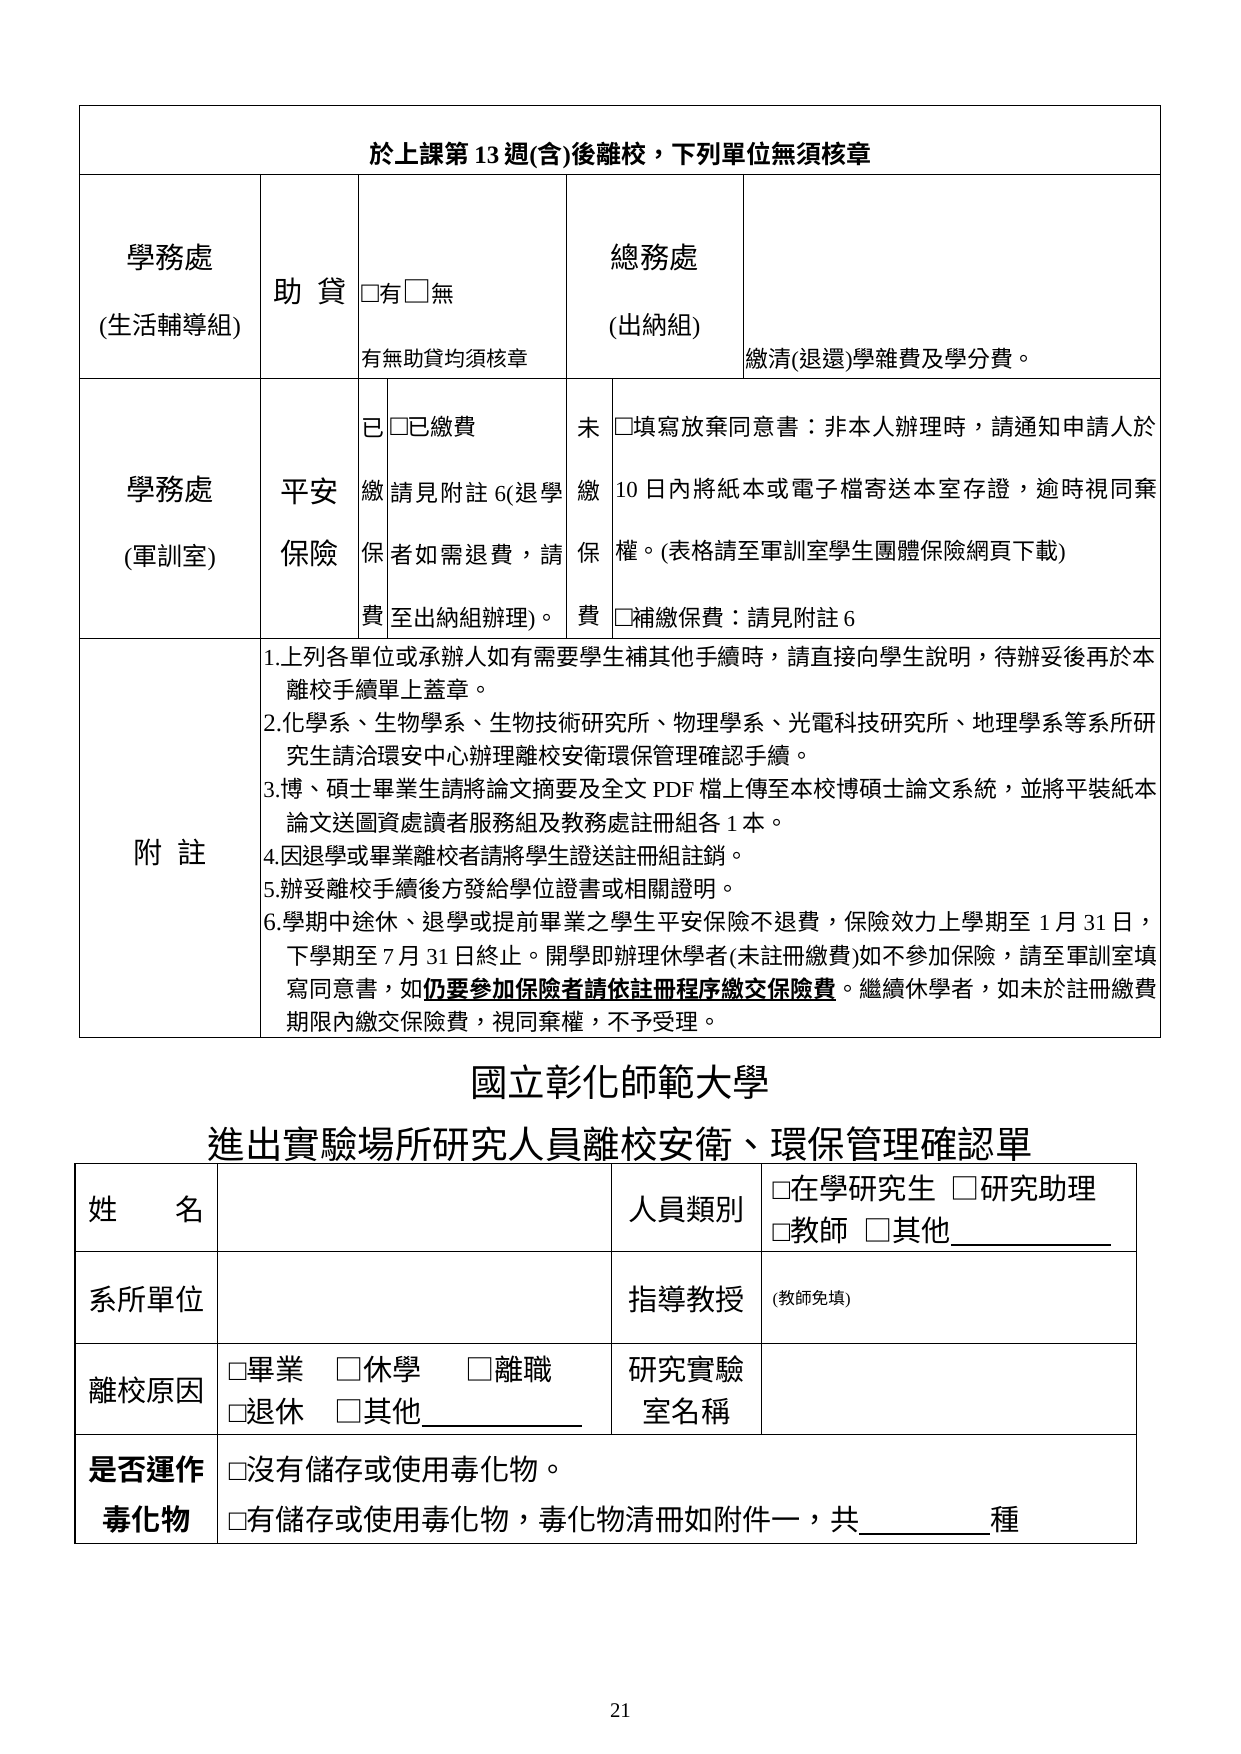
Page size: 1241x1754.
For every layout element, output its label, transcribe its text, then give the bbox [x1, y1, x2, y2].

table_cell 上列各單位或承辦人如有需要學生補其他手續時，請直接向學生說明，待辦妥後再於本離校手續單上蓋章。 化學系、生物學系、生物技術研究所、物理學系、光電科技研究所、地理學系等系所研究生請洽環安中心辦理離校安衛環保管理確認手續。 博、碩士畢業生請將論文摘要及全文PDF檔上傳至本校博碩士論文系統，並將平裝紙本論文送圖資處讀者服務組及教務處註冊組各1本。 因退學或畢業離校者請將學生證送註冊組註銷。 辦妥離校手續後方發給學位證書或相關證明。 學期中途休、退學或提前畢業之學生平安保險不退費，保險效力上學期至1月31日，下學期至7月31日終止。開學即辦理休學者(未註冊繳費)如不參加保險，請至軍訓室填寫同意書，如仍要參加保險者請依註冊程序繳交保險費。繼續休學者，如未於註冊繳費期限內繳交保險費，視同棄權，不予受理。 [261, 639, 1160, 1037]
table_cell (教師免填) [762, 1252, 1136, 1343]
table_cell 平安 保險 [261, 379, 358, 637]
table_cell [762, 1344, 1136, 1434]
table_cell 系所單位 [76, 1252, 217, 1343]
table_cell 助 貸 [261, 175, 358, 378]
table_cell □有□無 有無助貸均須核章 [359, 175, 566, 378]
table_cell 附 註 [80, 639, 260, 1037]
table_cell 繳清(退還)學雜費及學分費。 [744, 175, 1160, 378]
table_header □在學研究生 □研究助理 □教師 □其他 [762, 1164, 1136, 1251]
table_header [218, 1164, 611, 1251]
table_cell □沒有儲存或使用毒化物。 □有儲存或使用毒化物，毒化物清冊如附件一，共 種 [218, 1435, 1136, 1543]
table_cell 離校原因 [76, 1344, 217, 1434]
table_cell 指導教授 [612, 1252, 761, 1343]
table_cell 研究實驗室名稱 [612, 1344, 761, 1434]
table_header 人員類別 [612, 1164, 761, 1251]
table_cell □已繳費 請見附註6(退學者如需退費，請至出納組辦理)。 [388, 379, 566, 637]
table_cell 學務處 (生活輔導組) [80, 175, 260, 378]
table_cell 未繳保費 [567, 379, 612, 637]
table_cell [218, 1252, 611, 1343]
table_cell 已繳保費 [359, 379, 387, 637]
table_cell 於上課第13週(含)後離校，下列單位無須核章 [80, 106, 1160, 174]
text 國立彰化師範大學 [75, 1038, 1165, 1101]
table_cell 是否運作 毒化物 [76, 1435, 217, 1543]
table_cell 總務處 (出納組) [567, 175, 743, 378]
table_cell □填寫放棄同意書：非本人辦理時，請通知申請人於10日內將紙本或電子檔寄送本室存證，逾時視同棄權。(表格請至軍訓室學生團體保險網頁下載) □補繳保費：請見附註6 [613, 379, 1160, 637]
table_cell 學務處 (軍訓室) [80, 379, 260, 637]
table_cell □畢業 □休學 □離職 □退休 □其他 [218, 1344, 611, 1434]
table_header 姓 名 [76, 1164, 217, 1251]
text 進出實驗場所研究人員離校安衛、環保管理確認單 [75, 1101, 1165, 1163]
